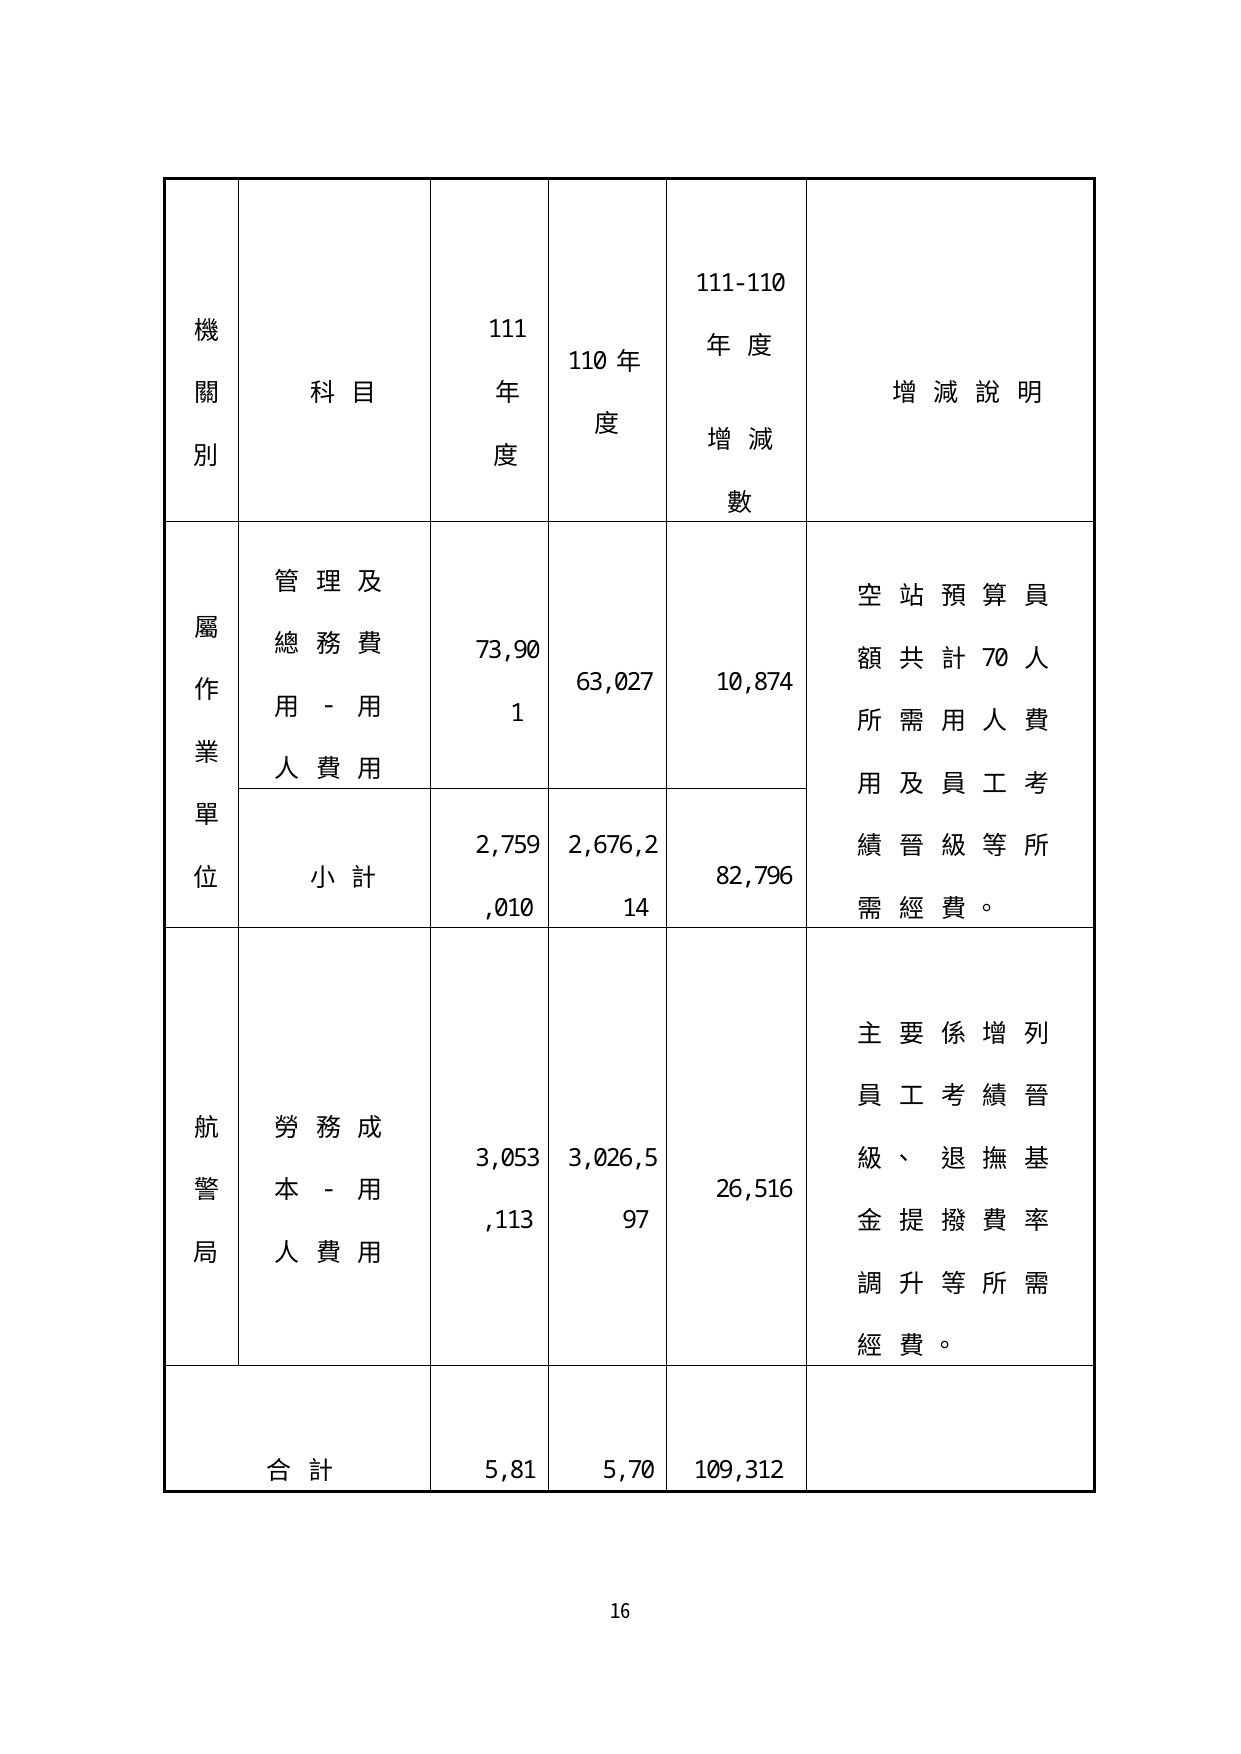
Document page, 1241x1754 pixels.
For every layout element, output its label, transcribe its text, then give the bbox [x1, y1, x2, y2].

table_cell 2,759,010 [431, 789, 548, 927]
table_cell 3,026,597 [549, 928, 666, 1365]
table_cell 勞務成本-用人費用 [239, 928, 430, 1365]
table_cell 管理及總務費用-用人費用 [239, 522, 430, 787]
table_header 機關別 [166, 180, 238, 521]
table_cell 63,027 [549, 522, 666, 787]
table_cell 109,312 [667, 1366, 806, 1490]
table_cell 小計 [239, 789, 430, 927]
table_cell 合計 [166, 1366, 430, 1490]
table_header 增減說明 [807, 180, 1093, 521]
table_cell 主要係增列員工考績晉級、退撫基金提撥費率調升等所需經費。 [807, 928, 1093, 1365]
table_cell [807, 1366, 1093, 1490]
table_cell 航警局 [166, 928, 238, 1365]
table_header 科目 [239, 180, 430, 521]
table_cell 5,70 [549, 1366, 666, 1490]
table_cell 10,874 [667, 522, 806, 787]
table_header 110年度 [549, 180, 666, 521]
table_header 111-110年度 增減數 [667, 180, 806, 521]
table_cell 82,796 [667, 789, 806, 927]
table_cell 73,901 [431, 522, 548, 787]
table_cell 2,676,214 [549, 789, 666, 927]
table_cell 空站預算員額共計70人所需用人費用及員工考績晉級等所需經費。 [807, 522, 1093, 927]
table_cell 5,81 [431, 1366, 548, 1490]
table_cell 3,053,113 [431, 928, 548, 1365]
table_cell 26,516 [667, 928, 806, 1365]
table_header 111年度 [431, 180, 548, 521]
table_cell 屬作業單位 [166, 522, 238, 927]
